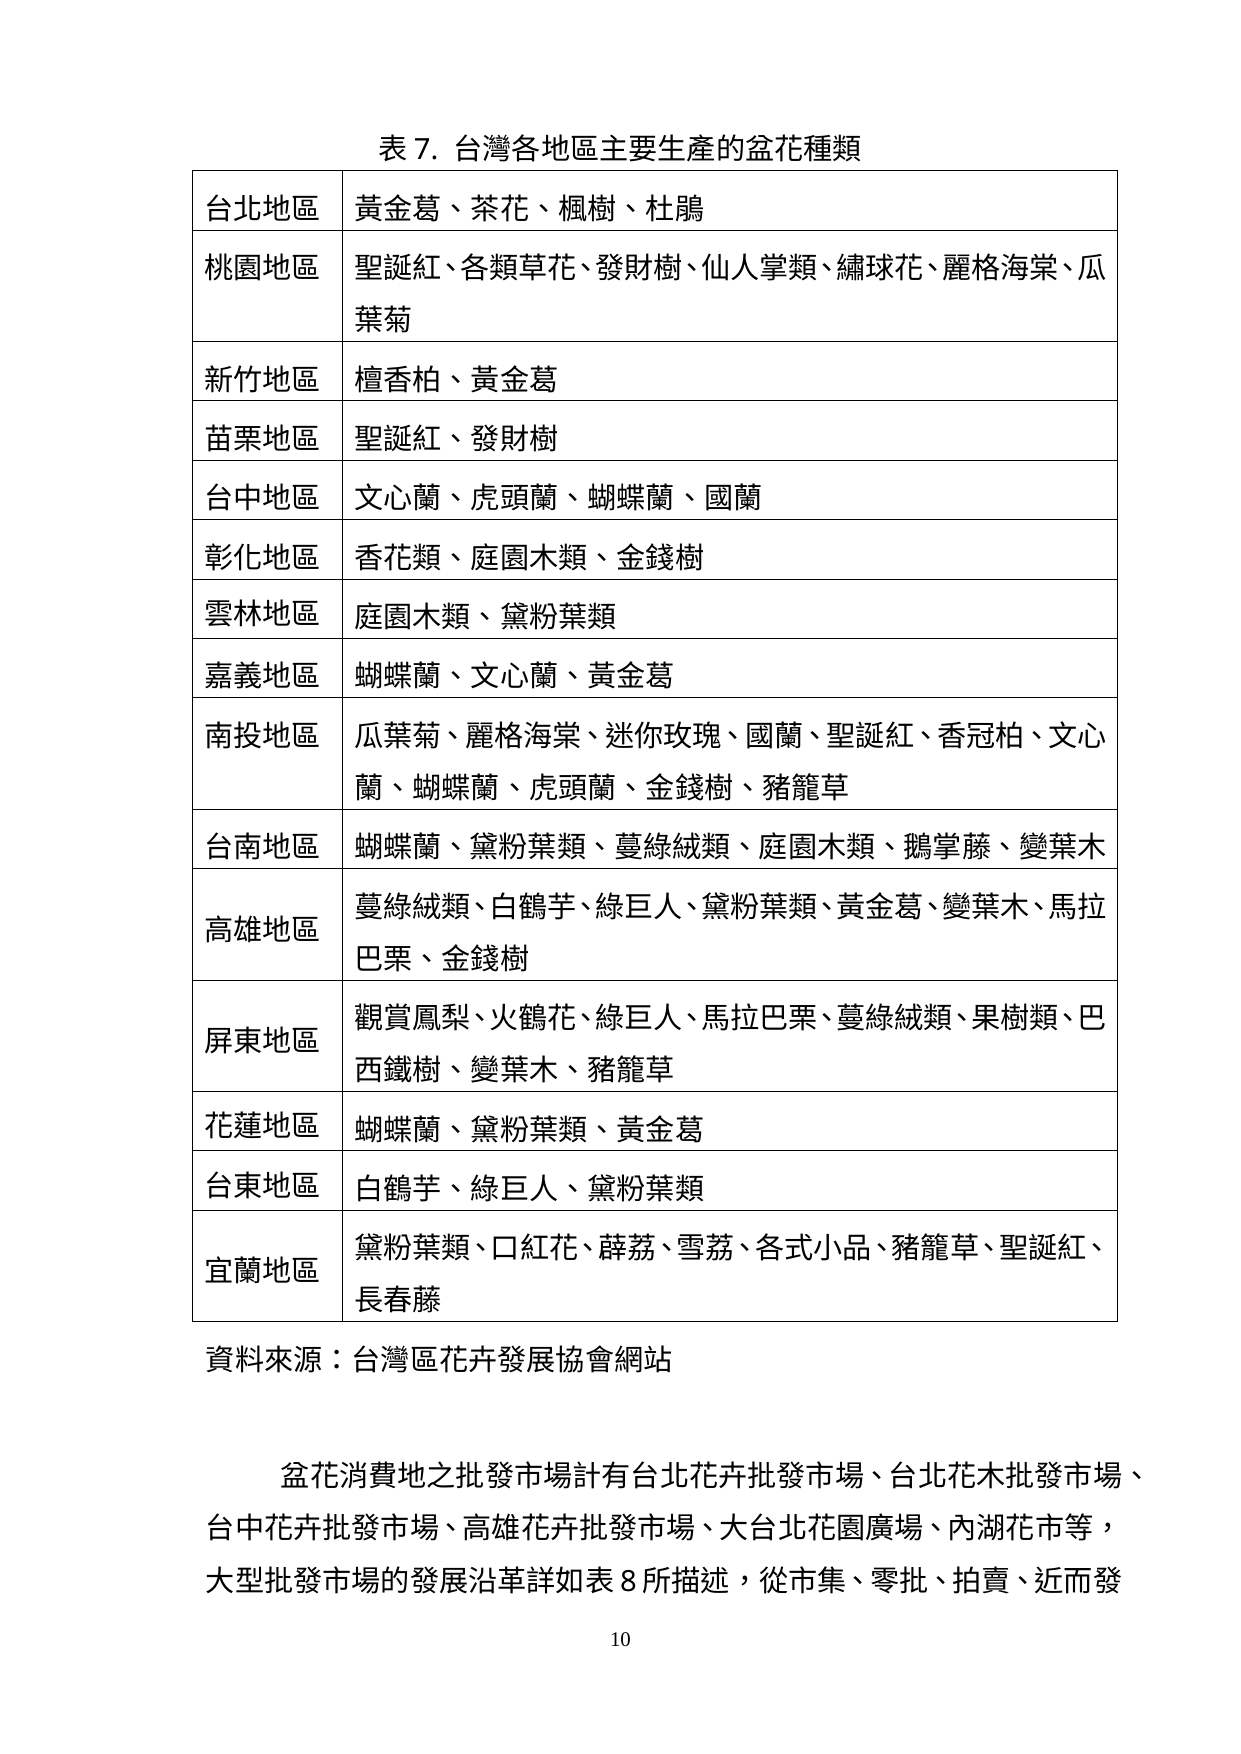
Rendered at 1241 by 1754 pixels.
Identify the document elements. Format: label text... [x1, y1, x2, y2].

table_cell 嘉義地區 [193, 639, 342, 697]
table_cell 宜蘭地區 [193, 1211, 342, 1321]
table_cell 黛粉葉類、口紅花、薜荔、雪荔、各式小品、豬籠草、聖誕紅、長春藤 [343, 1211, 1117, 1321]
table_cell 彰化地區 [193, 520, 342, 578]
text 資料來源：台灣區花卉發展協會網站 [206, 1328, 1122, 1381]
table_cell 白鶴芋、綠巨人、黛粉葉類 [343, 1151, 1117, 1210]
table_cell 新竹地區 [193, 342, 342, 400]
table_cell 聖誕紅、發財樹 [343, 401, 1117, 460]
table_cell 南投地區 [193, 698, 342, 809]
table_cell 台中地區 [193, 461, 342, 519]
text 表7. 台灣各地區主要生產的盆花種類 [118, 118, 1122, 170]
table_cell 高雄地區 [193, 869, 342, 979]
text 盆花消費地之批發市場計有台北花卉批發市場、台北花木批發市場、台中花卉批發市場、高雄花卉批發市場、大台北花園廣場、內湖花市等，大型批發市場的發展沿革詳如表8所描述，從市集、零批、拍賣、近而發展到盆花交易展示室，執行盆花「樣品預約訂貨」與「現貨交易」在各市場進行。產地批發市場以彰化田尾公路花園、台南縣歸仁鄉七甲花卉園區為主；零售市場則為建國花市假日市集、各地假日花市、各處市場花攤及花店、園藝中心等。 [206, 1445, 1122, 1601]
table_cell 台南地區 [193, 810, 342, 868]
table_cell 聖誕紅、各類草花、發財樹、仙人掌類、繡球花、麗格海棠、瓜葉菊 [343, 231, 1117, 341]
table_cell 蔓綠絨類、白鶴芋、綠巨人、黛粉葉類、黃金葛、變葉木、馬拉巴栗、金錢樹 [343, 869, 1117, 979]
table_cell 台東地區 [193, 1151, 342, 1210]
table_cell 蝴蝶蘭、文心蘭、黃金葛 [343, 639, 1117, 697]
table_cell 雲林地區 [193, 580, 342, 638]
table_cell 花蓮地區 [193, 1092, 342, 1150]
table_header 黃金葛、茶花、楓樹、杜鵑 [343, 171, 1117, 229]
table_cell 香花類、庭園木類、金錢樹 [343, 520, 1117, 578]
table_header 台北地區 [193, 171, 342, 229]
table_cell 檀香柏、黃金葛 [343, 342, 1117, 400]
table_cell 苗栗地區 [193, 401, 342, 460]
table_cell 庭園木類、黛粉葉類 [343, 580, 1117, 638]
table_cell 觀賞鳳梨、火鶴花、綠巨人、馬拉巴栗、蔓綠絨類、果樹類、巴西鐵樹、變葉木、豬籠草 [343, 981, 1117, 1091]
table_cell 蝴蝶蘭、黛粉葉類、黃金葛 [343, 1092, 1117, 1150]
table_cell 桃園地區 [193, 231, 342, 341]
table_cell 文心蘭、虎頭蘭、蝴蝶蘭、國蘭 [343, 461, 1117, 519]
table_cell 蝴蝶蘭、黛粉葉類、蔓綠絨類、庭園木類、鵝掌藤、變葉木 [343, 810, 1117, 868]
table_cell 屏東地區 [193, 981, 342, 1091]
table_cell 瓜葉菊、麗格海棠、迷你玫瑰、國蘭、聖誕紅、香冠柏、文心蘭、蝴蝶蘭、虎頭蘭、金錢樹、豬籠草 [343, 698, 1117, 809]
